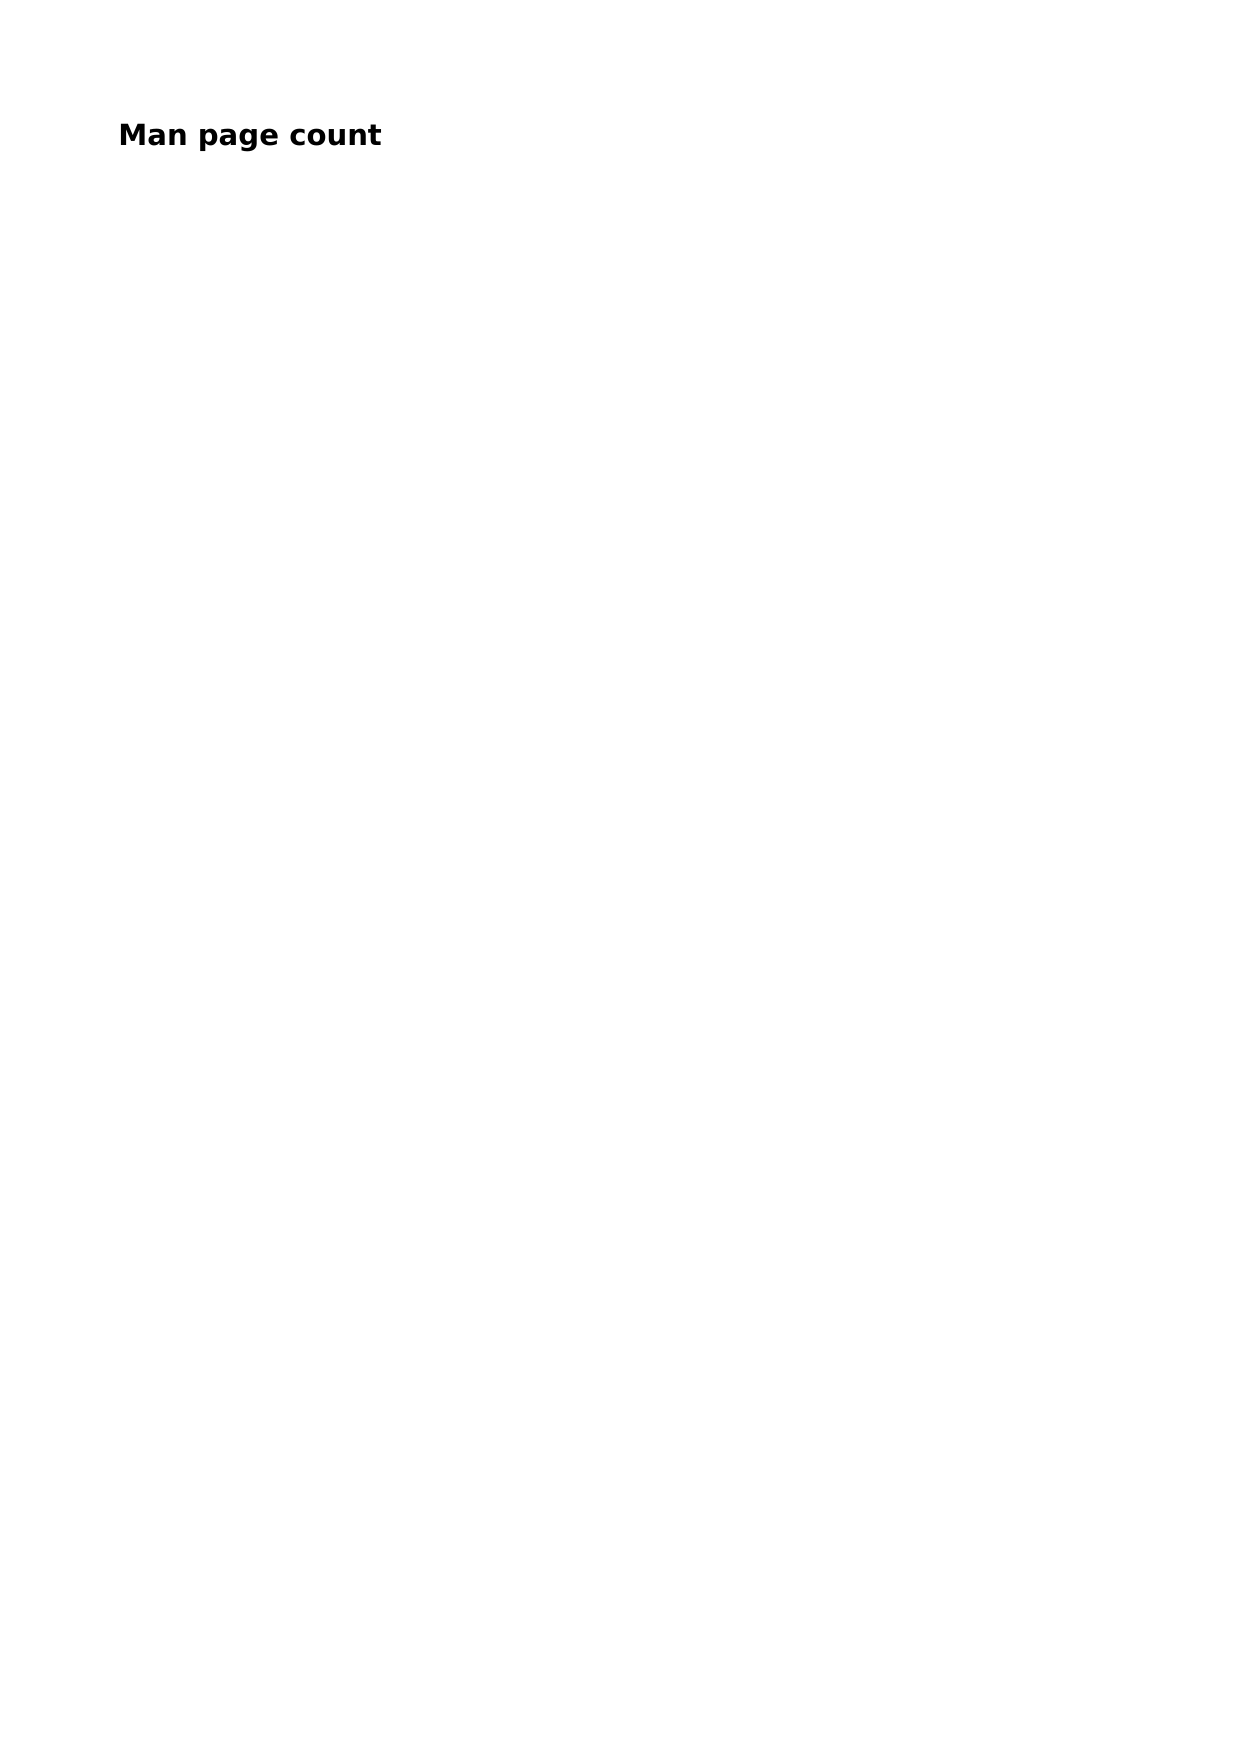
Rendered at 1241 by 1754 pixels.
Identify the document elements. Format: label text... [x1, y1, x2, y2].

subtitle Man page count [118, 118, 1122, 152]
